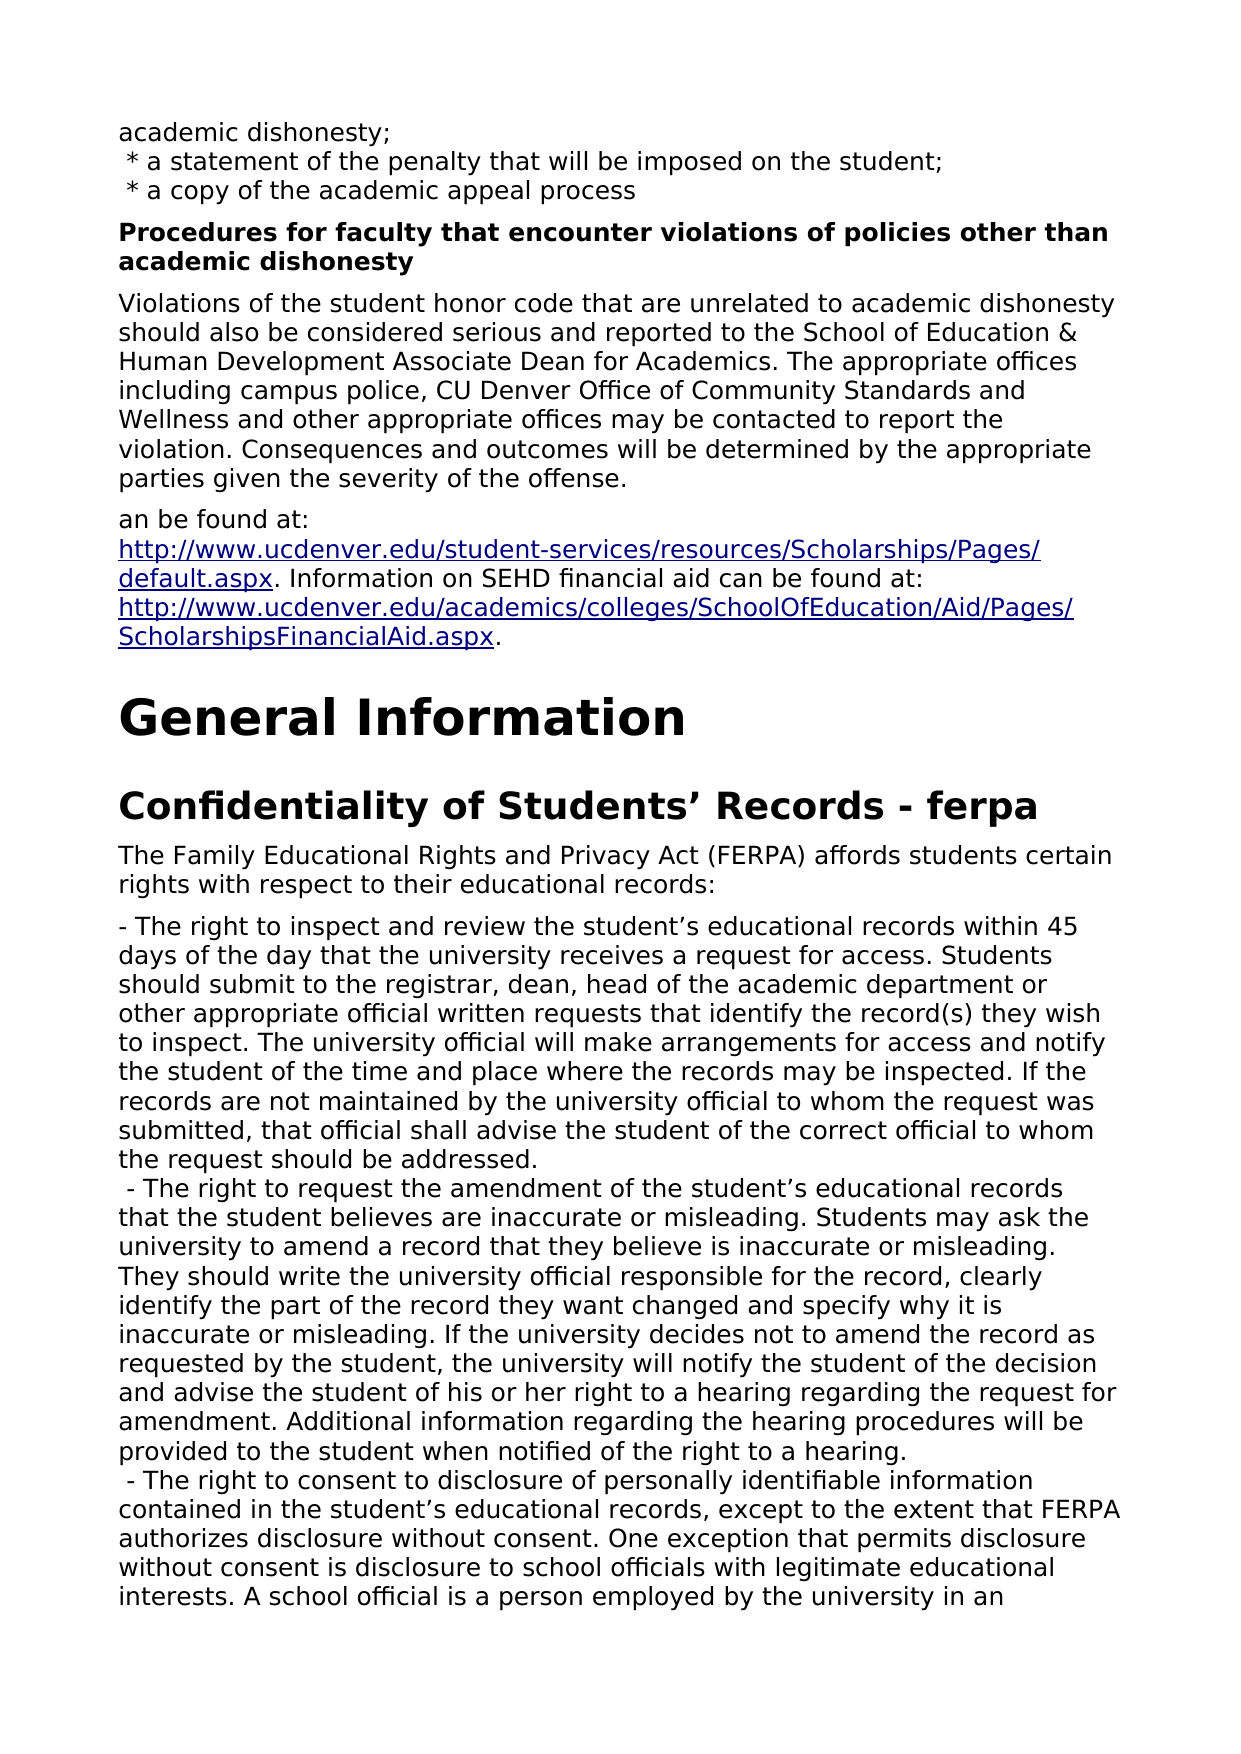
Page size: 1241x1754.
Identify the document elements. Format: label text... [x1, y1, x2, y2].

text an be found at: http://www.ucdenver.edu/student-services/resources/Scholarships/Pages/default.aspx. Information on SEHD financial aid can be found at: http://www.ucdenver.edu/academics/colleges/SchoolOfEducation/Aid/Pages/ScholarshipsFinancialAid.aspx. [118, 506, 1122, 651]
text Procedures for faculty that encounter violations of policies other than academic dishonesty [118, 218, 1122, 276]
subtitle Confidentiality of Students’ Records - ferpa [118, 785, 1122, 828]
text - The right to inspect and review the student’s educational records within 45 days of the day that the university receives a request for access. Students should submit to the registrar, dean, head of the academic department or other appropriate official written requests that identify the record(s) they wish to inspect. The university official will make arrangements for access and notify the student of the time and place where the records may be inspected. If the records are not maintained by the university official to whom the request was submitted, that official shall advise the student of the correct official to whom the request should be addressed. - The right to request the amendment of the student’s educational records that the student believes are inaccurate or misleading. Students may ask the university to amend a record that they believe is inaccurate or misleading. They should write the university official responsible for the record, clearly identify the part of the record they want changed and specify why it is inaccurate or misleading. If the university decides not to amend the record as requested by the student, the university will notify the student of the decision and advise the student of his or her right to a hearing regarding the request for amendment. Additional information regarding the hearing procedures will be provided to the student when notified of the right to a hearing. - The right to consent to disclosure of personally identifiable information contained in the student’s educational records, except to the extent that FERPA authorizes disclosure without consent. One exception that permits disclosure without consent is disclosure to school officials with legitimate educational interests. A school official is a person employed by the university in an [118, 912, 1122, 1612]
text Violations of the student honor code that are unrelated to academic dishonesty should also be considered serious and reported to the School of Education & Human Development Associate Dean for Academics. The appropriate offices including campus police, CU Denver Office of Community Standards and Wellness and other appropriate offices may be contacted to report the violation. Consequences and outcomes will be determined by the appropriate parties given the severity of the offense. [118, 289, 1122, 493]
text academic dishonesty; * a statement of the penalty that will be imposed on the student; * a copy of the academic appeal process [118, 118, 1122, 206]
text The Family Educational Rights and Privacy Act (FERPA) affords students certain rights with respect to their educational records: [118, 841, 1122, 899]
subtitle General Information [118, 689, 1122, 747]
